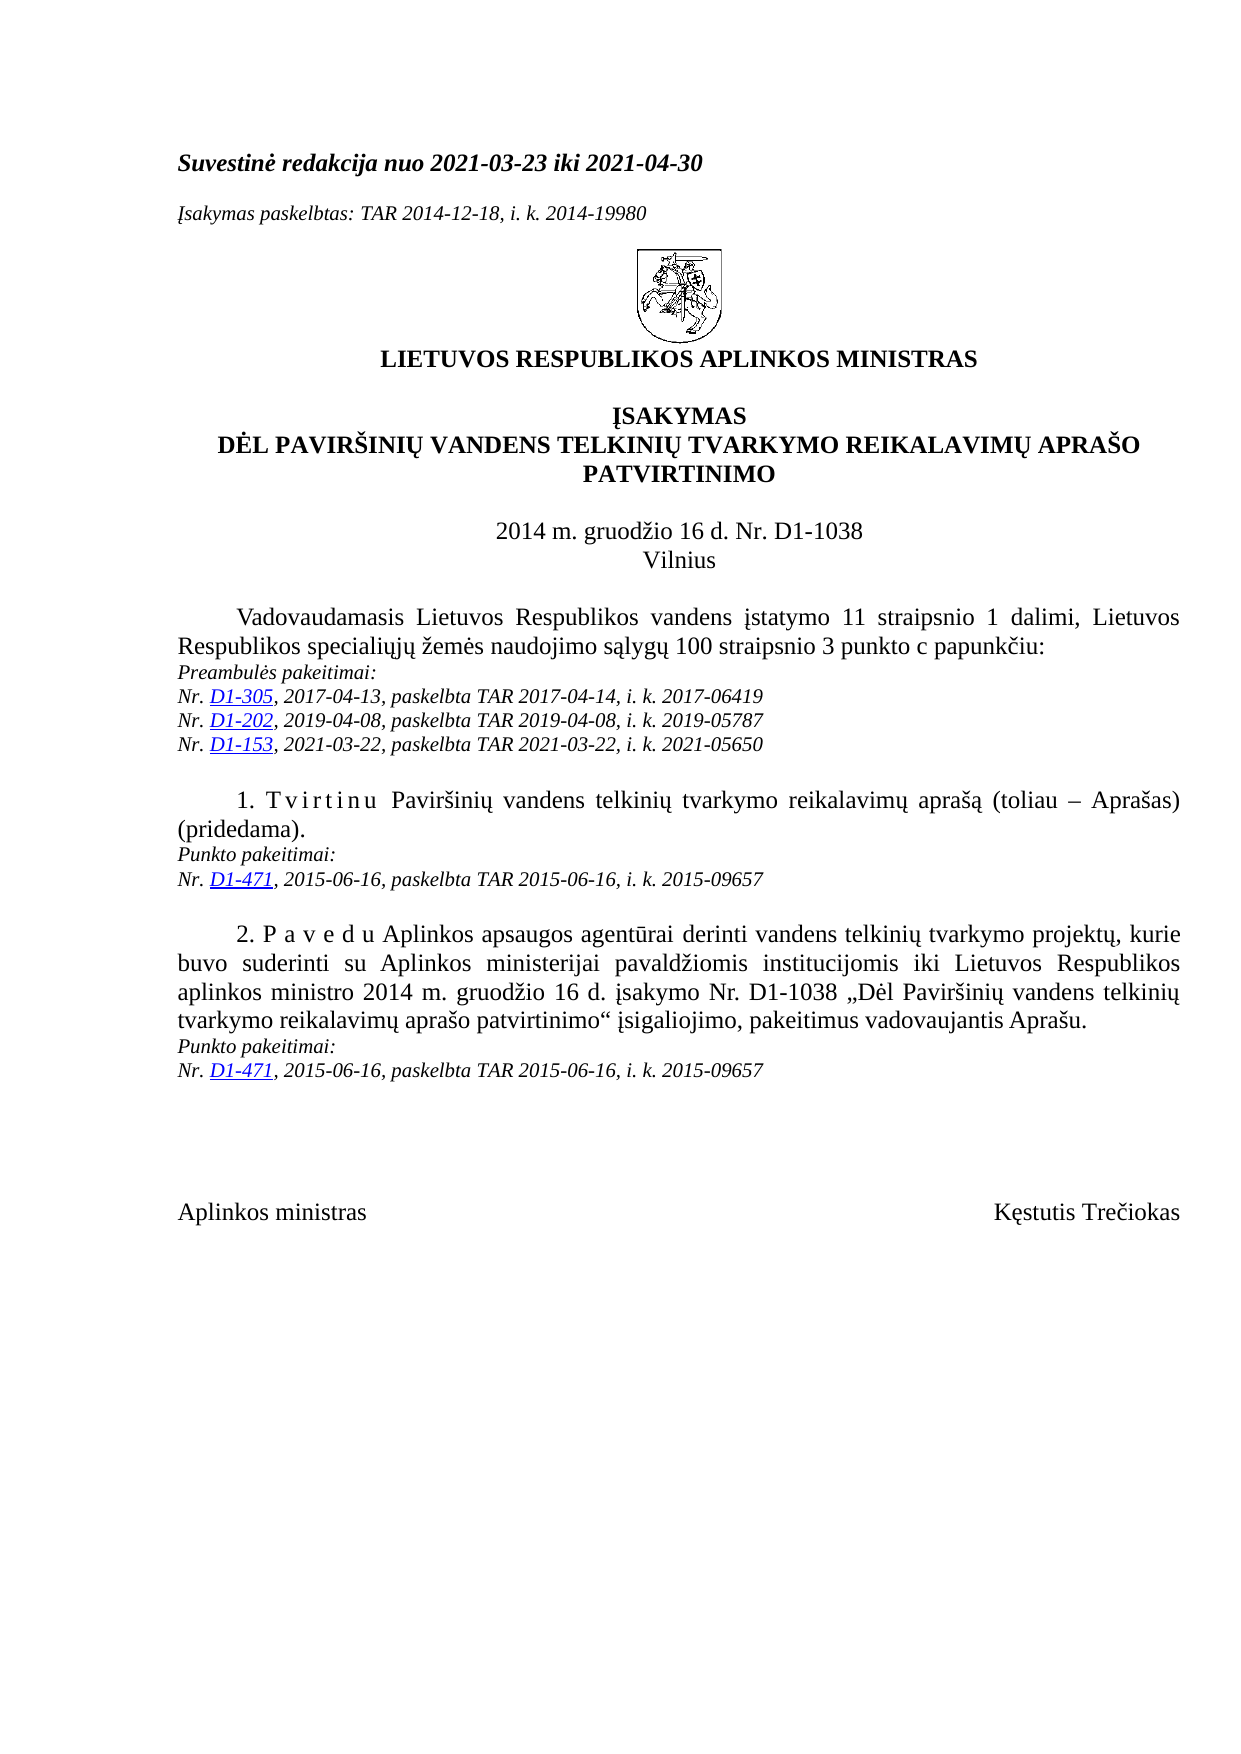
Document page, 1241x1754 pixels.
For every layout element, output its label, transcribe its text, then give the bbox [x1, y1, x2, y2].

text Suvestinė redakcija nuo 2021-03-23 iki 2021-04-30 [177, 148, 1181, 176]
text 2014 m. gruodžio 16 d. Nr. D1-1038 [177, 516, 1181, 545]
text ĮSAKYMAS [177, 401, 1181, 430]
text LIETUVOS RESPUBLIKOS APLINKOS MINISTRAS [177, 344, 1181, 372]
text Nr. D1-153, 2021-03-22, paskelbta TAR 2021-03-22, i. k. 2021-05650 [177, 732, 1181, 756]
text Nr. D1-471, 2015-06-16, paskelbta TAR 2015-06-16, i. k. 2015-09657 [177, 1058, 1181, 1082]
text Preambulės pakeitimai: [177, 660, 1181, 684]
text Nr. D1-305, 2017-04-13, paskelbta TAR 2017-04-14, i. k. 2017-06419 [177, 684, 1181, 708]
text Nr. D1-471, 2015-06-16, paskelbta TAR 2015-06-16, i. k. 2015-09657 [177, 866, 1181, 891]
text Įsakymas paskelbtas: TAR 2014-12-18, i. k. 2014-19980 [177, 201, 1181, 224]
text Vadovaudamasis Lietuvos Respublikos vandens įstatymo 11 straipsnio 1 dalimi, Lietuvos Respublikos specialiųjų žemės naudojimo sąlygų 100 straipsnio 3 punkto c papunkčiu: [177, 602, 1181, 660]
text Vilnius [177, 545, 1181, 574]
text 2. P a v e d u Aplinkos apsaugos agentūrai derinti vandens telkinių tvarkymo projektų, kurie buvo suderinti su Aplinkos ministerijai pavaldžiomis institucijomis iki Lietuvos Respublikos aplinkos ministro 2014 m. gruodžio 16 d. įsakymo Nr. D1-1038 „Dėl Paviršinių vandens telkinių tvarkymo reikalavimų aprašo patvirtinimo“ įsigaliojimo, pakeitimus vadovaujantis Aprašu. [177, 919, 1181, 1034]
text DĖL PAVIRŠINIŲ VANDENS TELKINIŲ TVARKYMO REIKALAVIMŲ APRAŠO PATVIRTINIMO [177, 430, 1181, 487]
text 1. Tvirtinu Paviršinių vandens telkinių tvarkymo reikalavimų aprašą (toliau – Aprašas) (pridedama). [177, 785, 1181, 842]
text Punkto pakeitimai: [177, 842, 1181, 866]
text Nr. D1-202, 2019-04-08, paskelbta TAR 2019-04-08, i. k. 2019-05787 [177, 708, 1181, 732]
text Aplinkos ministras Kęstutis Trečiokas [177, 1197, 1181, 1226]
text Punkto pakeitimai: [177, 1034, 1181, 1058]
